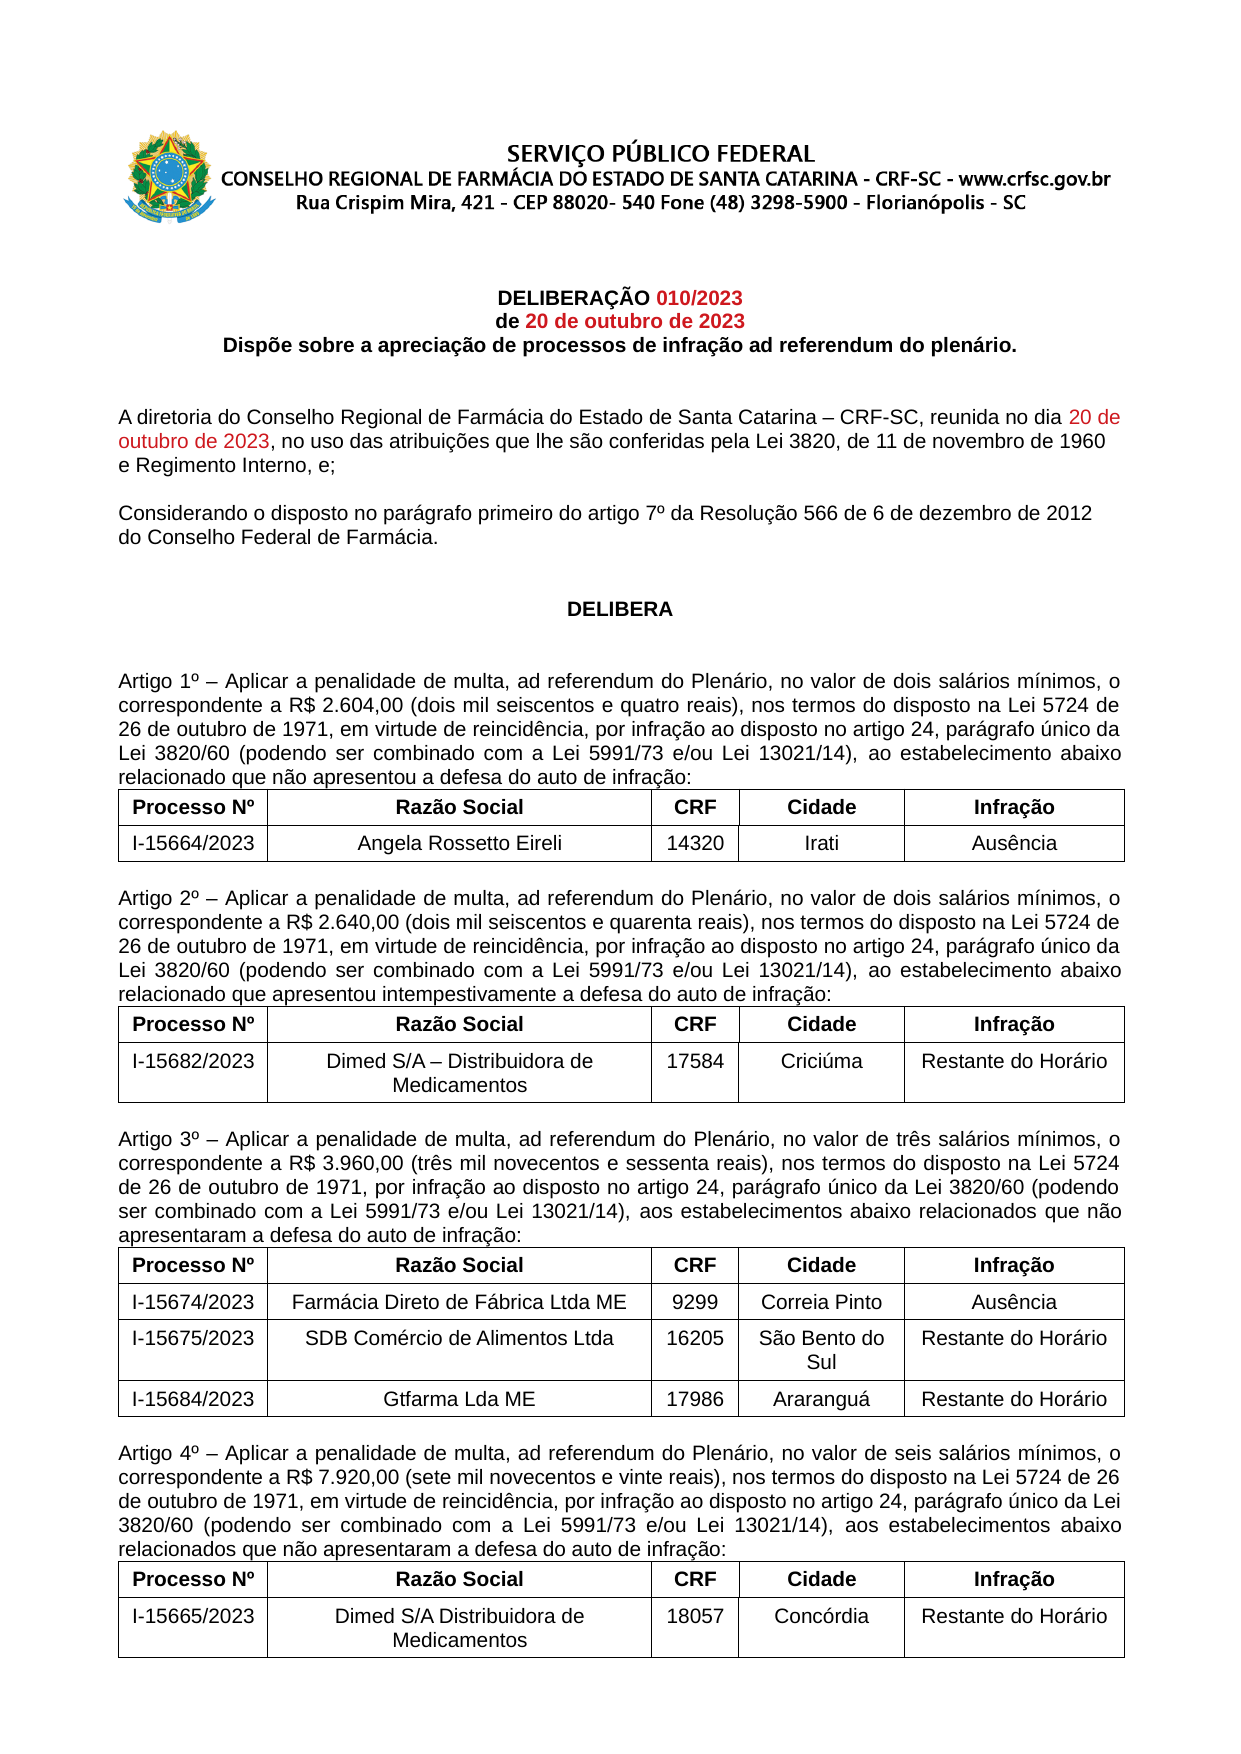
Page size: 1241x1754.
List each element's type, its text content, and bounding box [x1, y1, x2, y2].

table_cell 9299 [652, 1284, 738, 1319]
table_header Razão Social [268, 1007, 651, 1042]
table_cell Ausência [905, 1284, 1124, 1319]
table_cell I-15664/2023 [119, 826, 267, 861]
text Artigo 3º – Aplicar a penalidade de multa, ad referendum do Plenário, no valor de três salários mínimos, o correspondente a R$ 3.960,00 (três mil novecentos e sessenta reais), nos termos do disposto na Lei 5724 de 26 de outubro de 1971, por infração ao disposto no artigo 24, parágrafo único da Lei 3820/60 (podendo ser combinado com a Lei 5991/73 e/ou Lei 13021/14), aos estabelecimentos abaixo relacionados que não apresentaram a defesa do auto de infração: [118, 1127, 1122, 1247]
table_header CRF [652, 1007, 739, 1042]
table_header Processo Nº [119, 1562, 267, 1597]
table_cell Restante do Horário [905, 1381, 1124, 1416]
table_cell Restante do Horário [905, 1598, 1124, 1657]
table_header Razão Social [268, 790, 651, 824]
table_header Infração [905, 1248, 1124, 1283]
table_header CRF [652, 1562, 739, 1597]
table_cell SDB Comércio de Alimentos Ltda [268, 1320, 651, 1380]
table_cell Restante do Horário [905, 1043, 1124, 1102]
table_cell Dimed S/A – Distribuidora de Medicamentos [268, 1043, 651, 1102]
text DELIBERAÇÃO 010/2023 [118, 285, 1122, 309]
table_header Cidade [739, 1248, 904, 1283]
table_cell Araranguá [739, 1381, 904, 1416]
table_header Processo Nº [119, 1248, 267, 1283]
table_cell 16205 [652, 1320, 738, 1380]
table_cell Gtfarma Lda ME [268, 1381, 651, 1416]
table_cell 17584 [652, 1043, 738, 1102]
table_cell Correia Pinto [739, 1284, 904, 1319]
text Dispõe sobre a apreciação de processos de infração ad referendum do plenário. [118, 333, 1122, 357]
table_cell Ausência [905, 826, 1124, 861]
text Artigo 1º – Aplicar a penalidade de multa, ad referendum do Plenário, no valor de dois salários mínimos, o correspondente a R$ 2.604,00 (dois mil seiscentos e quatro reais), nos termos do disposto na Lei 5724 de 26 de outubro de 1971, em virtude de reincidência, por infração ao disposto no artigo 24, parágrafo único da Lei 3820/60 (podendo ser combinado com a Lei 5991/73 e/ou Lei 13021/14), ao estabelecimento abaixo relacionado que não apresentou a defesa do auto de infração: [118, 669, 1122, 788]
table_header Razão Social [268, 1248, 651, 1283]
table_header Infração [905, 1562, 1124, 1597]
table_cell Farmácia Direto de Fábrica Ltda ME [268, 1284, 651, 1319]
table_header Cidade [740, 790, 904, 824]
table_cell I-15682/2023 [119, 1043, 267, 1102]
table_cell 17986 [652, 1381, 738, 1416]
table_cell Restante do Horário [905, 1320, 1124, 1380]
table_cell Irati [739, 826, 904, 861]
text A diretoria do Conselho Regional de Farmácia do Estado de Santa Catarina – CRF-SC, reunida no dia 20 de outubro de 2023, no uso das atribuições que lhe são conferidas pela Lei 3820, de 11 de novembro de 1960 e Regimento Interno, e; [118, 405, 1122, 477]
text Artigo 4º – Aplicar a penalidade de multa, ad referendum do Plenário, no valor de seis salários mínimos, o correspondente a R$ 7.920,00 (sete mil novecentos e vinte reais), nos termos do disposto na Lei 5724 de 26 de outubro de 1971, em virtude de reincidência, por infração ao disposto no artigo 24, parágrafo único da Lei 3820/60 (podendo ser combinado com a Lei 5991/73 e/ou Lei 13021/14), aos estabelecimentos abaixo relacionados que não apresentaram a defesa do auto de infração: [118, 1441, 1122, 1561]
table_cell Criciúma [739, 1043, 904, 1102]
table_header Processo Nº [119, 790, 267, 824]
table_cell 14320 [652, 826, 738, 861]
table_header Processo Nº [119, 1007, 267, 1042]
table_cell Concórdia [739, 1598, 904, 1657]
text Considerando o disposto no parágrafo primeiro do artigo 7º da Resolução 566 de 6 de dezembro de 2012 do Conselho Federal de Farmácia. [118, 501, 1122, 549]
table_cell I-15665/2023 [119, 1598, 267, 1657]
text de 20 de outubro de 2023 [118, 309, 1122, 333]
table_header Cidade [740, 1007, 904, 1042]
table_cell I-15684/2023 [119, 1381, 267, 1416]
table_header CRF [652, 790, 739, 824]
table_cell Dimed S/A Distribuidora de Medicamentos [268, 1598, 651, 1657]
table_header Infração [905, 790, 1124, 824]
table_cell I-15675/2023 [119, 1320, 267, 1380]
table_cell Angela Rossetto Eireli [268, 826, 651, 861]
text Artigo 2º – Aplicar a penalidade de multa, ad referendum do Plenário, no valor de dois salários mínimos, o correspondente a R$ 2.640,00 (dois mil seiscentos e quarenta reais), nos termos do disposto na Lei 5724 de 26 de outubro de 1971, em virtude de reincidência, por infração ao disposto no artigo 24, parágrafo único da Lei 3820/60 (podendo ser combinado com a Lei 5991/73 e/ou Lei 13021/14), ao estabelecimento abaixo relacionado que apresentou intempestivamente a defesa do auto de infração: [118, 886, 1122, 1006]
text DELIBERA [118, 597, 1122, 621]
table_header CRF [652, 1248, 738, 1283]
table_header Cidade [740, 1562, 904, 1597]
table_cell I-15674/2023 [119, 1284, 267, 1319]
table_cell 18057 [652, 1598, 738, 1657]
table_header Infração [905, 1007, 1124, 1042]
table_header Razão Social [268, 1562, 651, 1597]
table_cell São Bento do Sul [739, 1320, 904, 1380]
